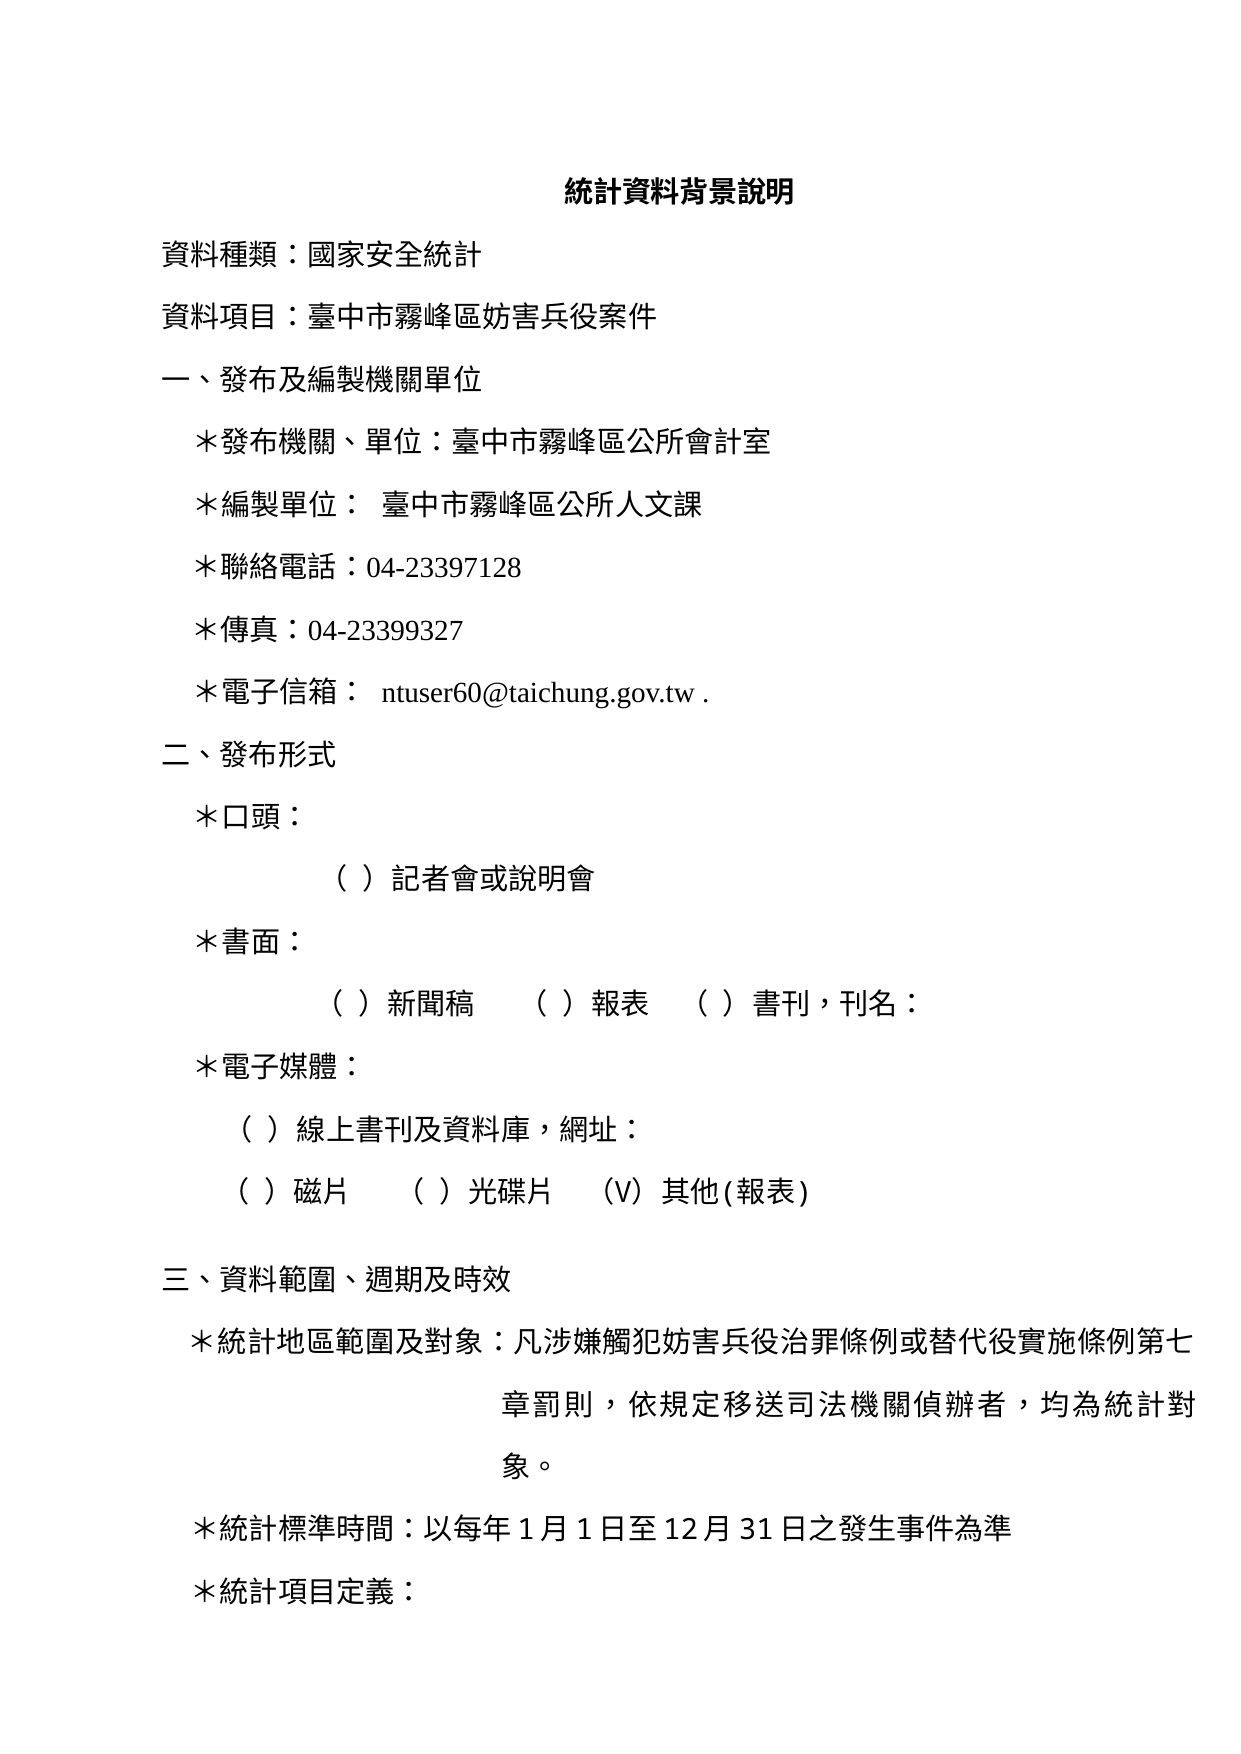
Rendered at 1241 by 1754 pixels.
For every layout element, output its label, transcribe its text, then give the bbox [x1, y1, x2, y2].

table_header 統計資料背景說明 資料種類：國家安全統計 資料項目：臺中市霧峰區妨害兵役案件 一、發布及編製機關單位 ＊發布機關、單位：臺中市霧峰區公所會計室 ＊編製單位： 臺中市霧峰區公所人文課 ＊聯絡電話：04-23397128 ＊傳真：04-23399327 ＊電子信箱： ntuser60@taichung.gov.tw . 二、發布形式 口頭： （ ）記者會或說明會 書面： （ ）新聞稿 （ ）報表 （ ）書刊，刊名： ＊電子媒體： （ ）線上書刊及資料庫，網址： （ ）磁片 （ ）光碟片 （V）其他(報表) 三、資料範圍、週期及時效 ＊統計地區範圍及對象：凡涉嫌觸犯妨害兵役治罪條例或替代役實施條例第七章罰則，依規定移送司法機關偵辦者，均為統計對象。 ＊統計標準時間：以每年1月1日至12月31日之發生事件為準 ＊統計項目定義： [150, 148, 1209, 1638]
